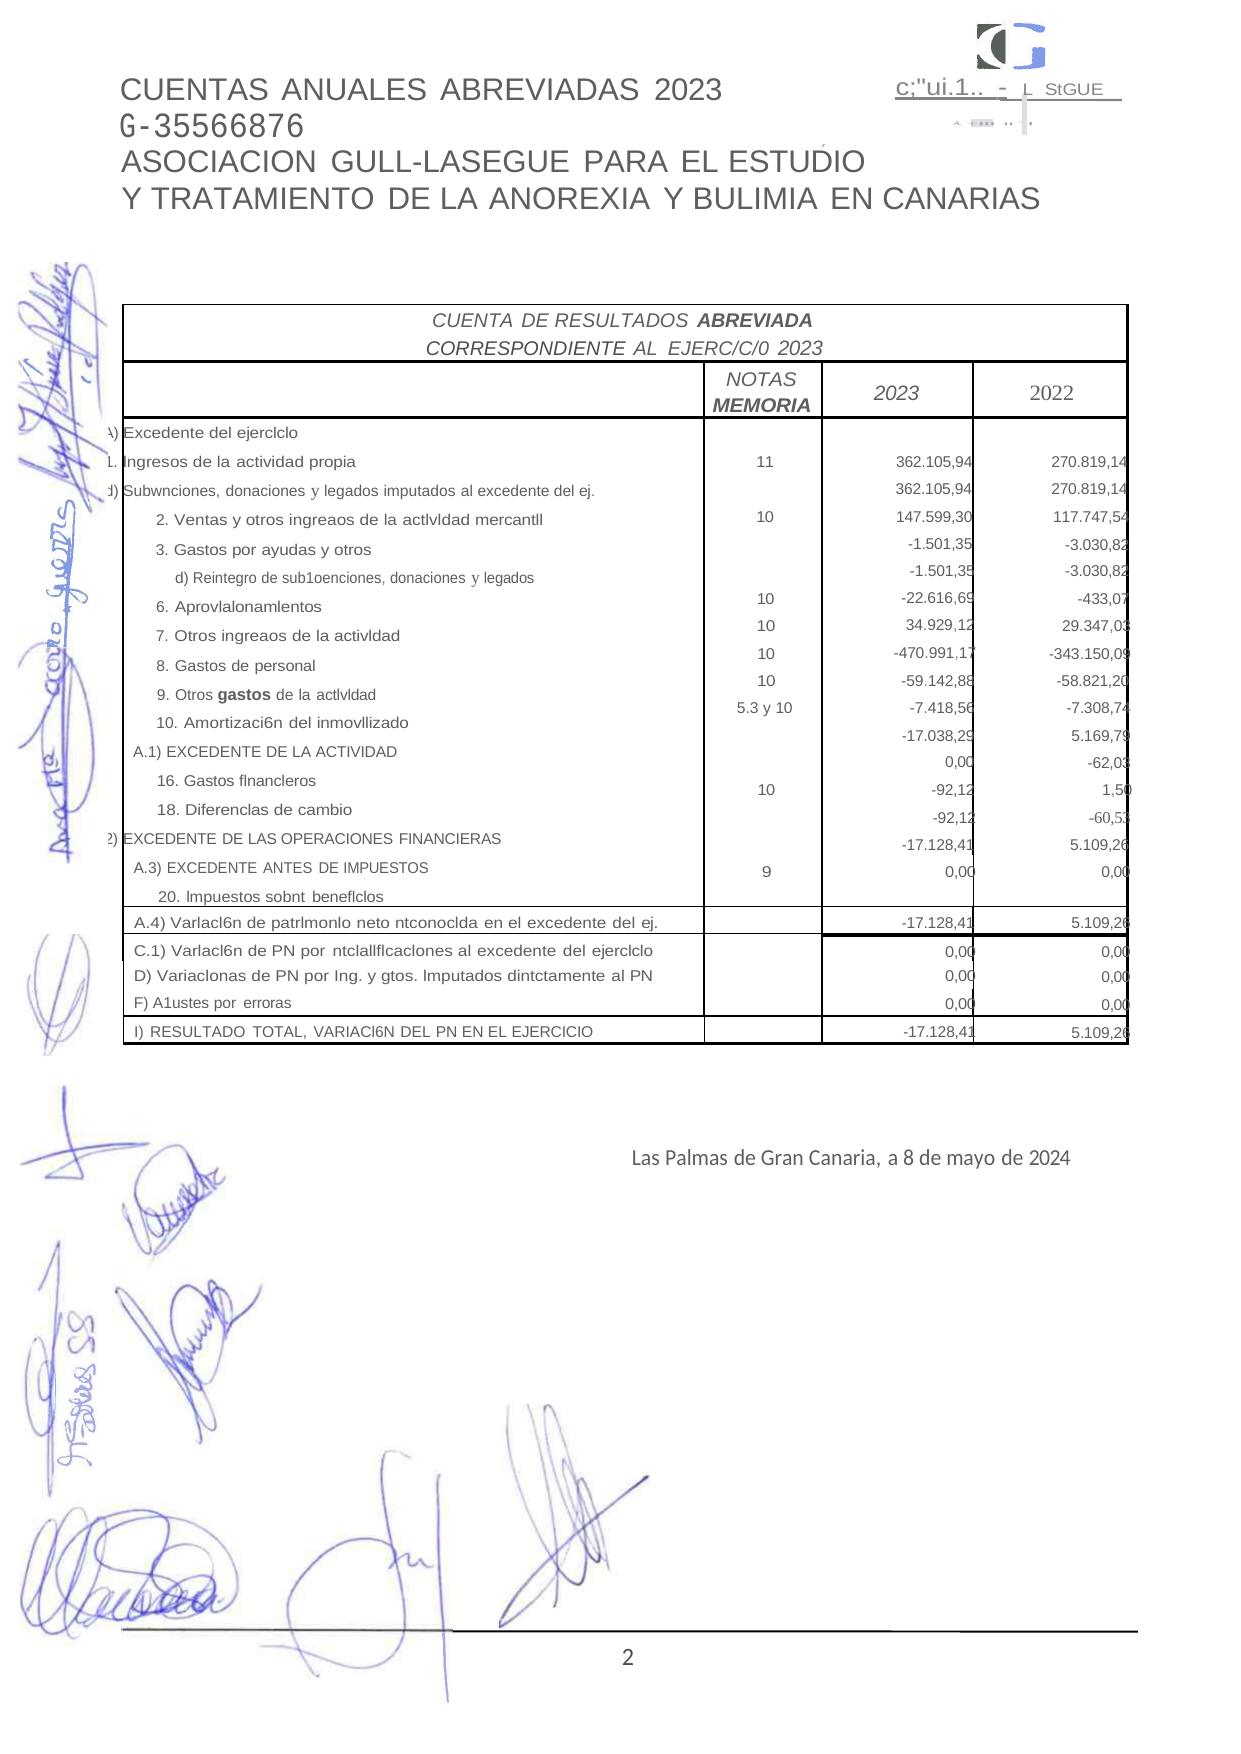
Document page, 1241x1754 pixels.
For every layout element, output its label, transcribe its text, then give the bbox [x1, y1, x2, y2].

table_cell 0,00 [823, 855, 973, 906]
table_cell -92,12 [823, 773, 972, 801]
table_cell C.1) Varlacl6n de PN por ntclallflcaclones al excedente del ejerclclo [124, 934, 703, 961]
table_header CUENTA DE RESULTADOS ABREVIADA CORRESPONDIENTE AL EJERC/C/0 2023 [124, 305, 1126, 360]
text A, -.-... .. " [954, 101, 1022, 132]
table_cell A.4) Varlacl6n de patrlmonlo neto ntconoclda en el excedente del ej. [124, 907, 703, 932]
table_cell -3.030,82 [974, 555, 1126, 581]
table_cell [705, 719, 821, 746]
table_cell 34.929,12 [823, 609, 972, 637]
table_cell 117.747,54 [974, 500, 1126, 527]
table_cell [705, 528, 821, 554]
table_cell -22.616,69 [823, 581, 972, 609]
table_cell -343.150,09 [974, 637, 1126, 664]
table_cell 9 [705, 855, 821, 906]
table_cell -17.038,29 [823, 719, 972, 746]
table_cell [705, 746, 821, 773]
table_cell -7.308,74 [974, 691, 1126, 719]
table_cell 10 [705, 773, 821, 801]
table_cell F) A1ustes por erroras [124, 989, 703, 1015]
table_cell 5.3 y 10 [705, 691, 821, 719]
table_cell -58.821,20 [974, 664, 1126, 691]
table_cell 0,00 [974, 961, 1126, 988]
table_cell -470.991,17 [823, 637, 972, 664]
table_cell D) Variaclonas de PN por Ing. y gtos. lmputados dintctamente al PN [124, 961, 703, 988]
text ASOCIACION GULL-LASEGUE PARA EL ESTUDIO [121, 146, 869, 180]
table_cell [705, 1017, 821, 1042]
table_cell 5.109,26 [974, 1017, 1126, 1042]
table_cell [705, 801, 821, 828]
table_cell 2023 [823, 363, 972, 416]
table_cell I) RESULTADO TOTAL, VARIACl6N DEL PN EN EL EJERCICIO [124, 1017, 704, 1042]
table_cell 10 [705, 664, 821, 691]
table_cell -62,03 [974, 746, 1126, 773]
table_cell -17.128,41 [823, 907, 972, 932]
table_cell 362.105,94 [823, 419, 972, 472]
table_cell 5.169,79 [974, 719, 1126, 746]
table_cell 270.819,14 [974, 472, 1126, 500]
table_cell 5.109,26 [974, 907, 1126, 932]
table_cell 29.347,03 [974, 609, 1126, 637]
table_cell -1.501,35 [823, 555, 972, 581]
table_cell 2022 [974, 363, 1126, 416]
table_cell 5.109,26 [974, 829, 1126, 855]
table_cell 10 [705, 609, 821, 637]
table_cell 0,00 [823, 937, 972, 961]
table_cell 10 [705, 581, 821, 609]
table_cell -92,12 [823, 801, 972, 828]
table_cell 147.599,30 [823, 500, 972, 527]
table_cell [705, 472, 821, 500]
text CUENTAS ANUALES ABREVIADAS 2023 [119, 71, 869, 107]
text . [1027, 101, 1241, 132]
table_cell 0,00 [823, 746, 972, 773]
table_cell 10 [705, 637, 821, 664]
table_cell 1,50 [974, 773, 1126, 801]
table_cell [124, 363, 703, 416]
table_cell -17.128,41 [823, 1017, 973, 1042]
table_cell NOTAS MEMORIA [705, 363, 821, 416]
table_cell 0,00 [974, 937, 1126, 961]
table_cell [705, 555, 821, 581]
table_cell 362.105,94 [823, 472, 972, 500]
table_cell [705, 934, 821, 1015]
text c;"ui.1.. - L StGUE [895, 77, 1241, 101]
table_cell -3.030,82 [974, 528, 1126, 554]
table_cell -60,53 [974, 801, 1126, 828]
table_cell Excedente del ejerclclo lngresos de la actividad propia Subwnciones, donaciones y legados imputados al excedente del ej. Ventas y otros ingreaos de la actlvldad mercantll Gastos por ayudas y otros Reintegro de sub1oenciones, donaciones y legados Aprovlalonamlentos Otros ingreaos de la activldad Gastos de personal Otros gastos de la actlvldad Amortizaci6n del inmovllizado A.1) EXCEDENTE DE LA ACTIVIDAD 16. Gastos flnancleros 18. Diferenclas de cambio EXCEDENTE DE LAS OPERACIONES FINANCIERAS EXCEDENTE ANTES DE IMPUESTOS 20. lmpuestos sobnt beneflclos [124, 419, 703, 906]
table_cell 11 [705, 419, 821, 472]
table_cell -433,07 [974, 581, 1126, 609]
table_cell -59.142,88 [823, 664, 972, 691]
table_cell 0,00 [974, 989, 1126, 1015]
table_cell [705, 907, 821, 932]
table_cell 0,00 [823, 989, 972, 1015]
table_cell 10 [705, 500, 821, 527]
table_cell -17.128,41 [823, 829, 972, 855]
subtitle G-35566876 [119, 107, 869, 146]
table_cell -1.501,35 [823, 528, 972, 554]
text Y TRATAMIENTO DE LA ANOREXIA Y BULIMIA EN CANARIAS [121, 180, 1241, 216]
table_cell -7.418,56 [823, 691, 972, 719]
table_cell [705, 829, 821, 855]
table_cell 0,00 [823, 961, 973, 988]
table_cell 270.819,14 [974, 419, 1126, 472]
table_cell 0,00 [974, 855, 1126, 906]
